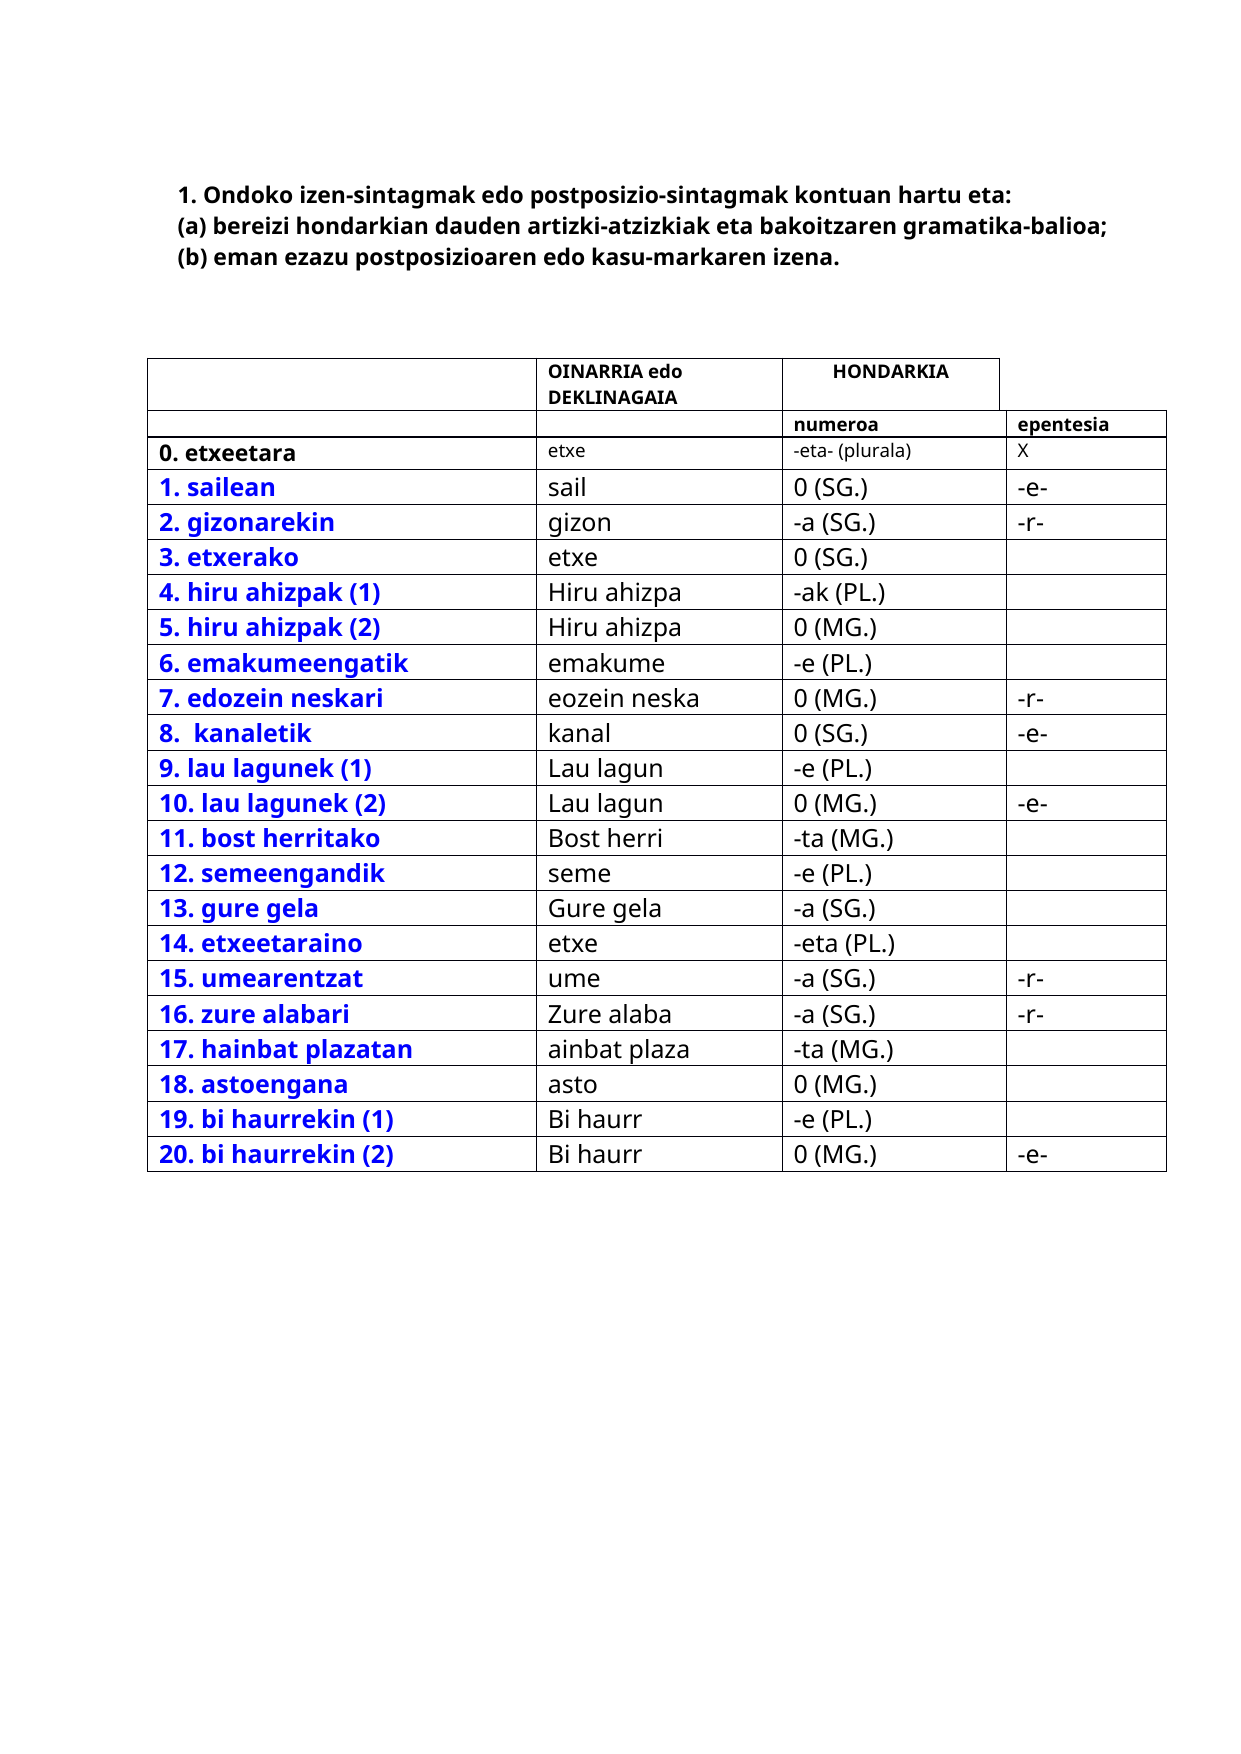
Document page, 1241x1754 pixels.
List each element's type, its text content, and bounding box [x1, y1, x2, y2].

table_cell -e (PL.) [783, 645, 1006, 679]
table_cell -a (SG.) [783, 505, 1006, 539]
table_cell 0 (SG.) [783, 715, 1006, 749]
table_cell kanal [537, 715, 782, 749]
table_cell gizon [537, 505, 782, 539]
table_cell 0 (MG.) [783, 1066, 1006, 1101]
table_cell [1007, 926, 1166, 960]
table_cell 0 (MG.) [783, 680, 1006, 714]
table_cell etxe [537, 926, 782, 960]
table_cell Hiru ahizpa [537, 610, 782, 644]
table_cell 0 (MG.) [783, 786, 1006, 820]
table_cell 7. edozein neskari [148, 680, 536, 714]
table_cell 12. semeengandik [148, 856, 536, 890]
table_cell etxe [537, 438, 782, 469]
table_cell -e (PL.) [783, 751, 1006, 784]
table_cell -eta- (plurala) [783, 438, 1006, 469]
table_cell 19. bi haurrekin (1) [148, 1102, 536, 1136]
table_cell -r- [1007, 996, 1166, 1030]
table_cell 13. gure gela [148, 891, 536, 925]
table_cell 17. hainbat plazatan [148, 1031, 536, 1065]
table_cell 0 (MG.) [783, 610, 1006, 644]
table_cell Bi haurr [537, 1102, 782, 1136]
table_cell ainbat plaza [537, 1031, 782, 1065]
table_cell [1007, 1031, 1166, 1065]
table_cell asto [537, 1066, 782, 1101]
table_cell 15. umearentzat [148, 961, 536, 995]
table_cell -a (SG.) [783, 996, 1006, 1030]
table_cell -e (PL.) [783, 856, 1006, 890]
table_cell 8. kanaletik [148, 715, 536, 749]
table_cell Zure alaba [537, 996, 782, 1030]
table_cell 9. lau lagunek (1) [148, 751, 536, 784]
table_cell -ta (MG.) [783, 1031, 1006, 1065]
table_cell 4. hiru ahizpak (1) [148, 575, 536, 609]
table_cell [1007, 645, 1166, 679]
table_cell [1007, 751, 1166, 784]
table_header OINARRIA edo DEKLINAGAIA [537, 359, 782, 410]
table_cell 2. gizonarekin [148, 505, 536, 539]
table_cell 0. etxeetara [148, 438, 536, 469]
table_header [148, 359, 536, 410]
table_cell [1007, 610, 1166, 644]
table_cell Lau lagun [537, 751, 782, 784]
table_cell epentesia [1007, 411, 1166, 436]
table_cell -ak (PL.) [783, 575, 1006, 609]
table_cell 16. zure alabari [148, 996, 536, 1030]
table_cell Bi haurr [537, 1137, 782, 1171]
table_cell -a (SG.) [783, 961, 1006, 995]
table_cell sail [537, 470, 782, 504]
table_cell -ta (MG.) [783, 821, 1006, 855]
table_cell [1007, 1066, 1166, 1101]
table_cell -e- [1007, 786, 1166, 820]
table_cell -r- [1007, 505, 1166, 539]
table_cell emakume [537, 645, 782, 679]
table_cell -eta (PL.) [783, 926, 1006, 960]
table_cell seme [537, 856, 782, 890]
table_cell 1. sailean [148, 470, 536, 504]
table_cell 18. astoengana [148, 1066, 536, 1101]
table_cell [1007, 575, 1166, 609]
table_cell 5. hiru ahizpak (2) [148, 610, 536, 644]
table_cell [1007, 540, 1166, 574]
table_cell -e- [1007, 470, 1166, 504]
table_cell Gure gela [537, 891, 782, 925]
table_cell [1007, 856, 1166, 890]
table_cell X [1007, 438, 1166, 469]
table_cell ume [537, 961, 782, 995]
table_cell 0 (SG.) [783, 540, 1006, 574]
table_cell [1007, 891, 1166, 925]
table_cell -r- [1007, 680, 1166, 714]
table_cell [1007, 821, 1166, 855]
table_header HONDARKIA [783, 359, 999, 410]
text 1. Ondoko izen-sintagmak edo postposizio-sintagmak kontuan hartu eta: [177, 179, 1063, 210]
table_cell 6. emakumeengatik [148, 645, 536, 679]
table_cell 14. etxeetaraino [148, 926, 536, 960]
text (a) bereizi hondarkian dauden artizki-atzizkiak eta bakoitzaren gramatika-balioa; [177, 210, 1115, 241]
table_cell -e- [1007, 1137, 1166, 1171]
text (b) eman ezazu postposizioaren edo kasu-markaren izena. [177, 241, 1063, 273]
table_cell -r- [1007, 961, 1166, 995]
table_cell Bost herri [537, 821, 782, 855]
table_cell 20. bi haurrekin (2) [148, 1137, 536, 1171]
table_cell -e- [1007, 715, 1166, 749]
table_cell 0 (SG.) [783, 470, 1006, 504]
table_cell numeroa [783, 411, 1006, 436]
table_cell etxe [537, 540, 782, 574]
table_cell [1007, 1102, 1166, 1136]
table_cell -e (PL.) [783, 1102, 1006, 1136]
table_cell 11. bost herritako [148, 821, 536, 855]
table_cell [537, 411, 782, 436]
table_cell Lau lagun [537, 786, 782, 820]
table_cell -a (SG.) [783, 891, 1006, 925]
table_cell eozein neska [537, 680, 782, 714]
table_cell Hiru ahizpa [537, 575, 782, 609]
table_cell [148, 411, 536, 436]
table_cell 0 (MG.) [783, 1137, 1006, 1171]
table_cell 10. lau lagunek (2) [148, 786, 536, 820]
table_cell 3. etxerako [148, 540, 536, 574]
